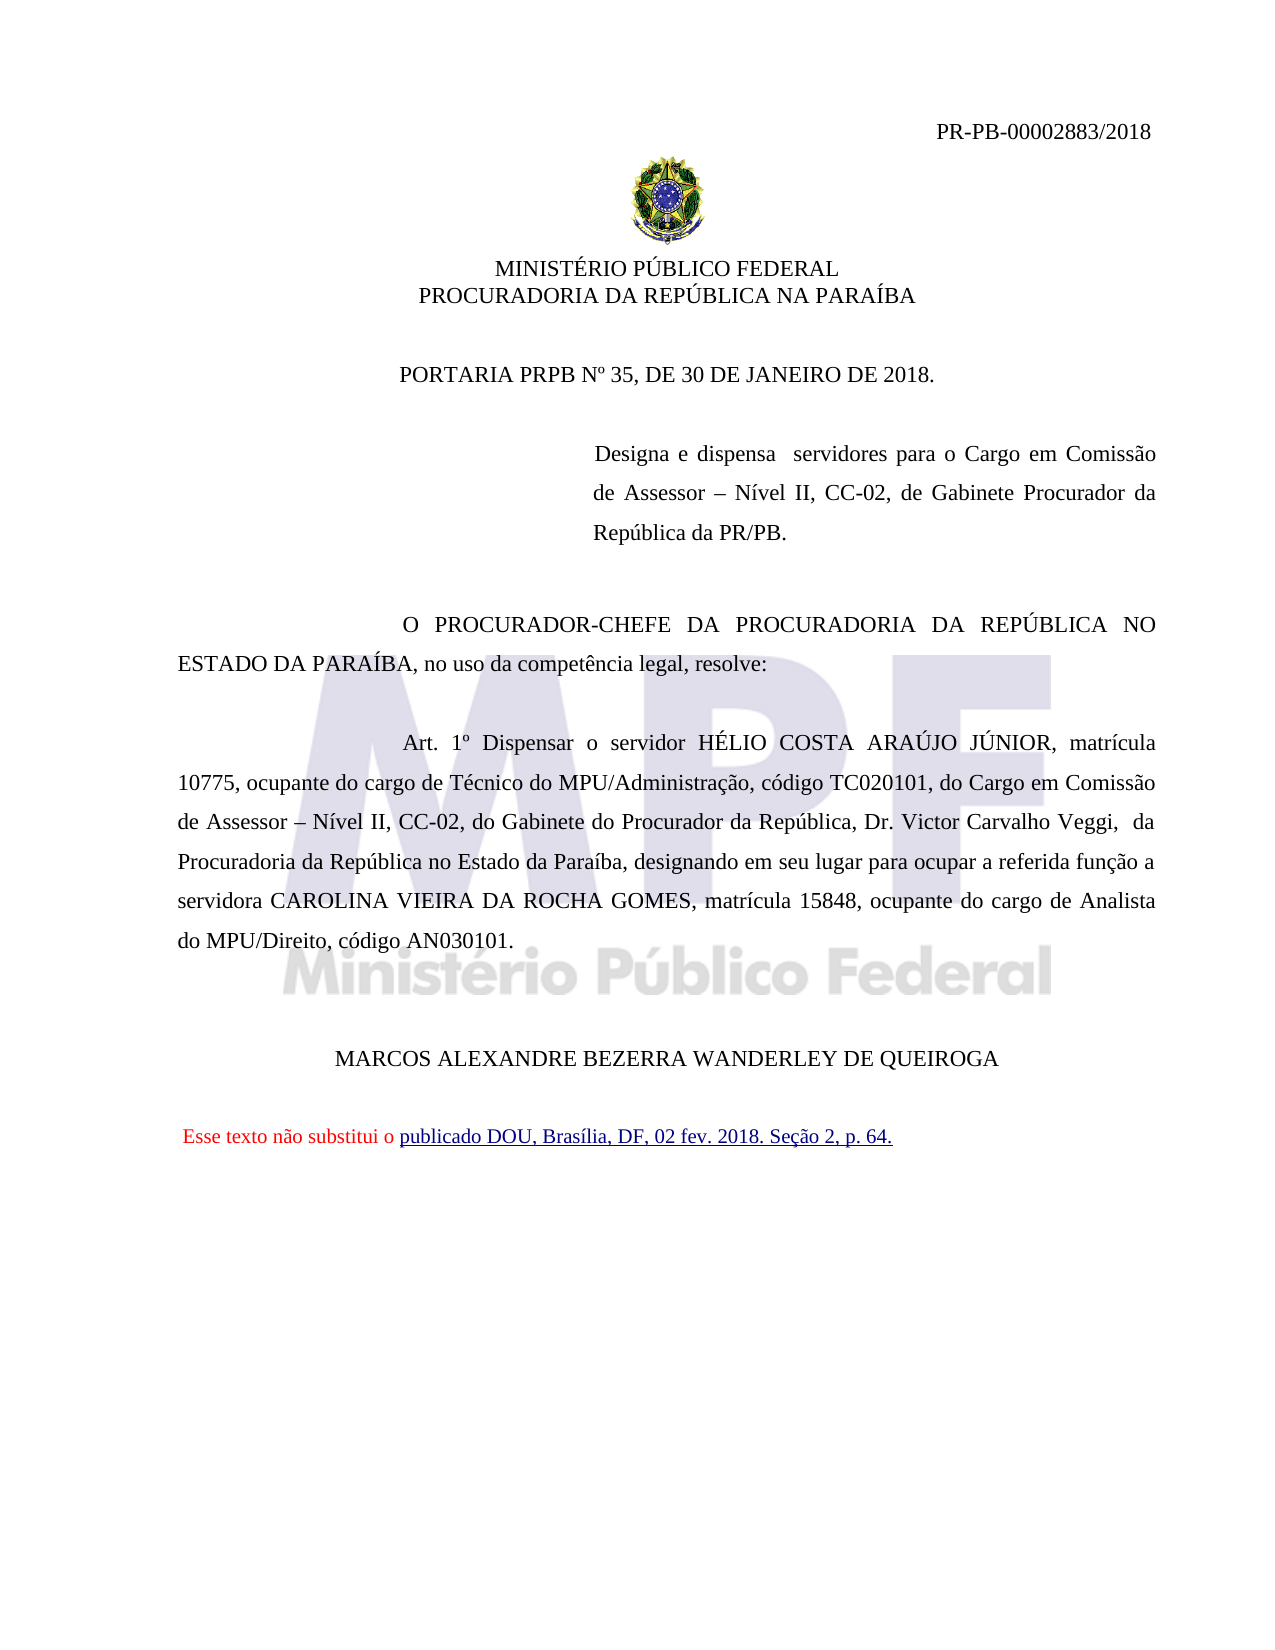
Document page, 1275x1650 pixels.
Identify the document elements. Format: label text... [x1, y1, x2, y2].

text Designa e dispensa servidores para o Cargo em Comissão de Assessor – Nível II, CC-02, de Gabinete Procurador da República da PR/PB. [593, 440, 1157, 545]
text Esse texto não substitui o publicado DOU, Brasília, DF, 02 fev. 2018. Seção 2, p. 64. [177, 1124, 1157, 1148]
subtitle PROCURADORIA DA REPÚBLICA NA PARAÍBA [177, 282, 1157, 308]
text O PROCURADOR-CHEFE DA PROCURADORIA DA REPÚBLICA NO ESTADO DA PARAÍBA, no uso da competência legal, resolve: [177, 611, 1157, 677]
text PORTARIA PRPB Nº 35, DE 30 DE JANEIRO DE 2018. [177, 361, 1157, 387]
text Art. 1º Dispensar o servidor HÉLIO COSTA ARAÚJO JÚNIOR, matrícula 10775, ocupante do cargo de Técnico do MPU/Administração, código TC020101, do Cargo em Comissão de Assessor – Nível II, CC-02, do Gabinete do Procurador da República, Dr. Victor Carvalho Veggi, da Procuradoria da República no Estado da Paraíba, designando em seu lugar para ocupar a referida função a servidora CAROLINA VIEIRA DA ROCHA GOMES, matrícula 15848, ocupante do cargo de Analista do MPU/Direito, código AN030101. [177, 729, 1157, 953]
picture [283, 953, 1051, 995]
text MINISTÉRIO PÚBLICO FEDERAL [177, 255, 1157, 282]
text PR-PB-00002883/2018 [177, 118, 1157, 144]
picture [283, 677, 1051, 729]
text MARCOS ALEXANDRE BEZERRA WANDERLEY DE QUEIROGA [177, 1045, 1157, 1072]
